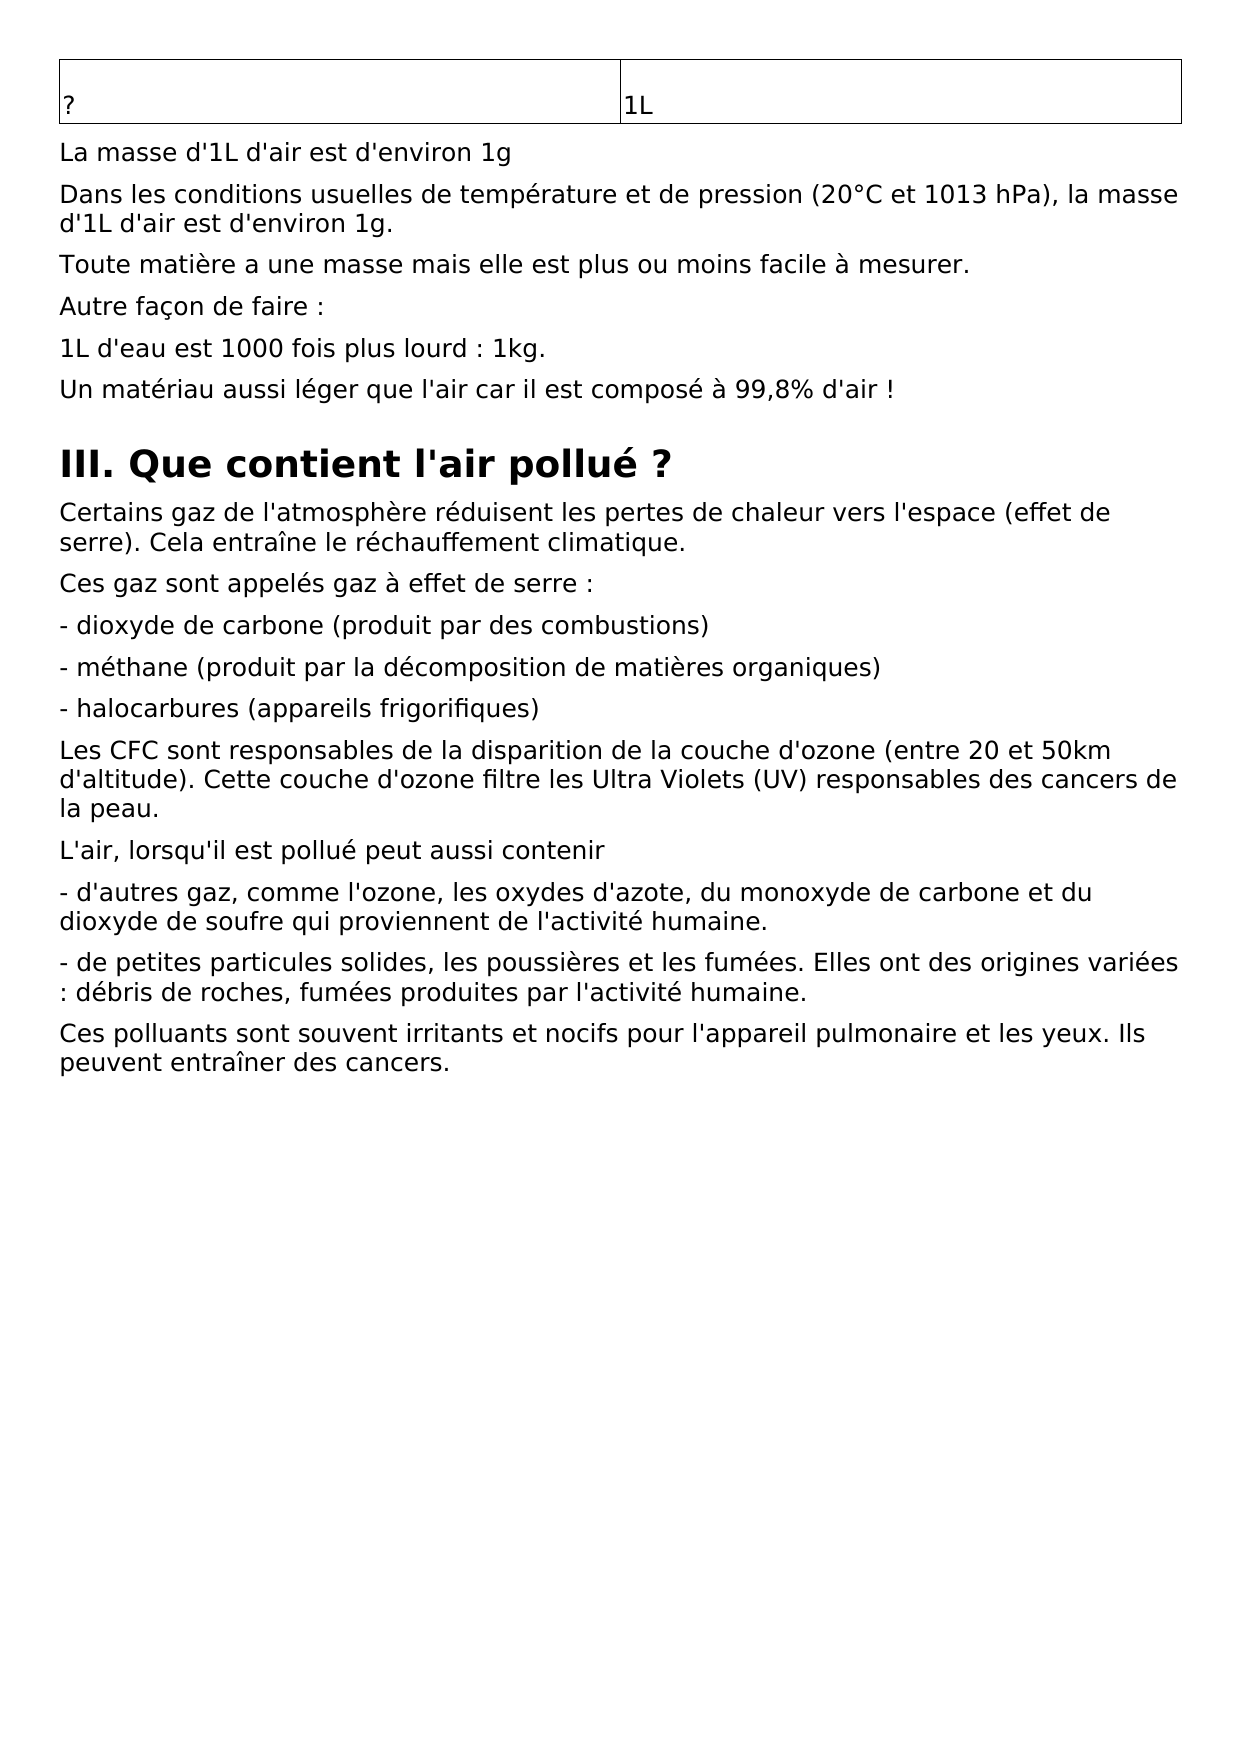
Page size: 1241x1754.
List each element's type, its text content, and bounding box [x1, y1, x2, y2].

text - halocarbures (appareils frigorifiques) [59, 694, 1181, 723]
text Un matériau aussi léger que l'air car il est composé à 99,8% d'air ! [59, 376, 1181, 405]
text 1L d'eau est 1000 fois plus lourd : 1kg. [59, 334, 1181, 363]
text Certains gaz de l'atmosphère réduisent les pertes de chaleur vers l'espace (effet de serre). Cela entraîne le réchauffement climatique. [59, 498, 1181, 557]
text Les CFC sont responsables de la disparition de la couche d'ozone (entre 20 et 50km d'altitude). Cette couche d'ozone filtre les Ultra Violets (UV) responsables des cancers de la peau. [59, 736, 1181, 823]
text Autre façon de faire : [59, 292, 1181, 322]
text L'air, lorsqu'il est pollué peut aussi contenir [59, 836, 1181, 865]
table_cell ? [60, 60, 620, 123]
text La masse d'1L d'air est d'environ 1g [59, 138, 1181, 167]
table_cell 1L [621, 60, 1181, 123]
text - d'autres gaz, comme l'ozone, les oxydes d'azote, du monoxyde de carbone et du dioxyde de soufre qui proviennent de l'activité humaine. [59, 878, 1181, 936]
text - de petites particules solides, les poussières et les fumées. Elles ont des origines variées : débris de roches, fumées produites par l'activité humaine. [59, 948, 1181, 1007]
text Dans les conditions usuelles de température et de pression (20°C et 1013 hPa), la masse d'1L d'air est d'environ 1g. [59, 180, 1181, 238]
text Ces gaz sont appelés gaz à effet de serre : [59, 569, 1181, 598]
text Ces polluants sont souvent irritants et nocifs pour l'appareil pulmonaire et les yeux. Ils peuvent entraîner des cancers. [59, 1019, 1181, 1078]
text - méthane (produit par la décomposition de matières organiques) [59, 653, 1181, 682]
text - dioxyde de carbone (produit par des combustions) [59, 611, 1181, 640]
text Toute matière a une masse mais elle est plus ou moins facile à mesurer. [59, 251, 1181, 280]
subtitle III. Que contient l'air pollué ? [59, 442, 1181, 486]
